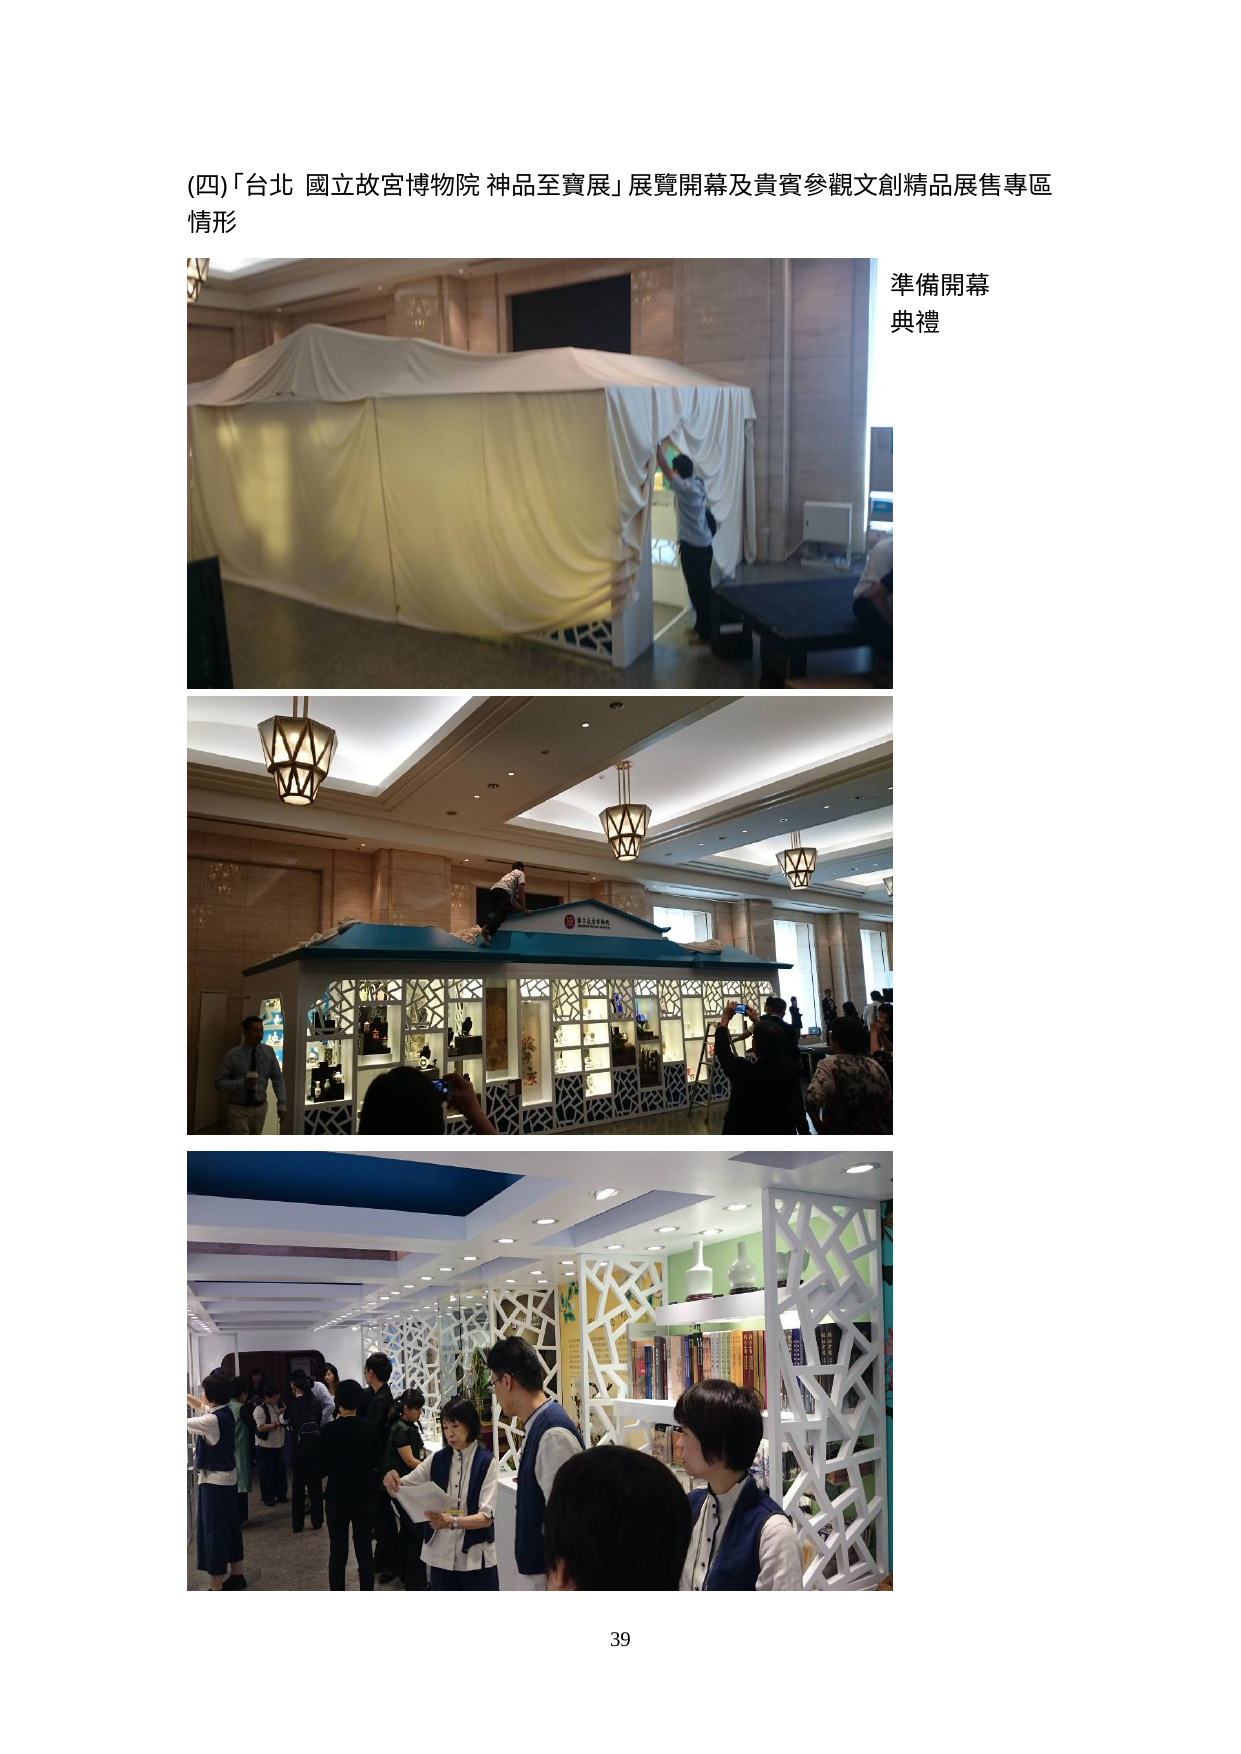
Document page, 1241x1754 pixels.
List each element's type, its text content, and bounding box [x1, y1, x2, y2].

text (四)「台北 國立故宮博物院 神品至寶展」展覽開幕及貴賓參觀文創精品展售專區情形 [187, 164, 1053, 239]
picture [187, 258, 893, 689]
picture [187, 696, 893, 1135]
picture [187, 1151, 893, 1591]
